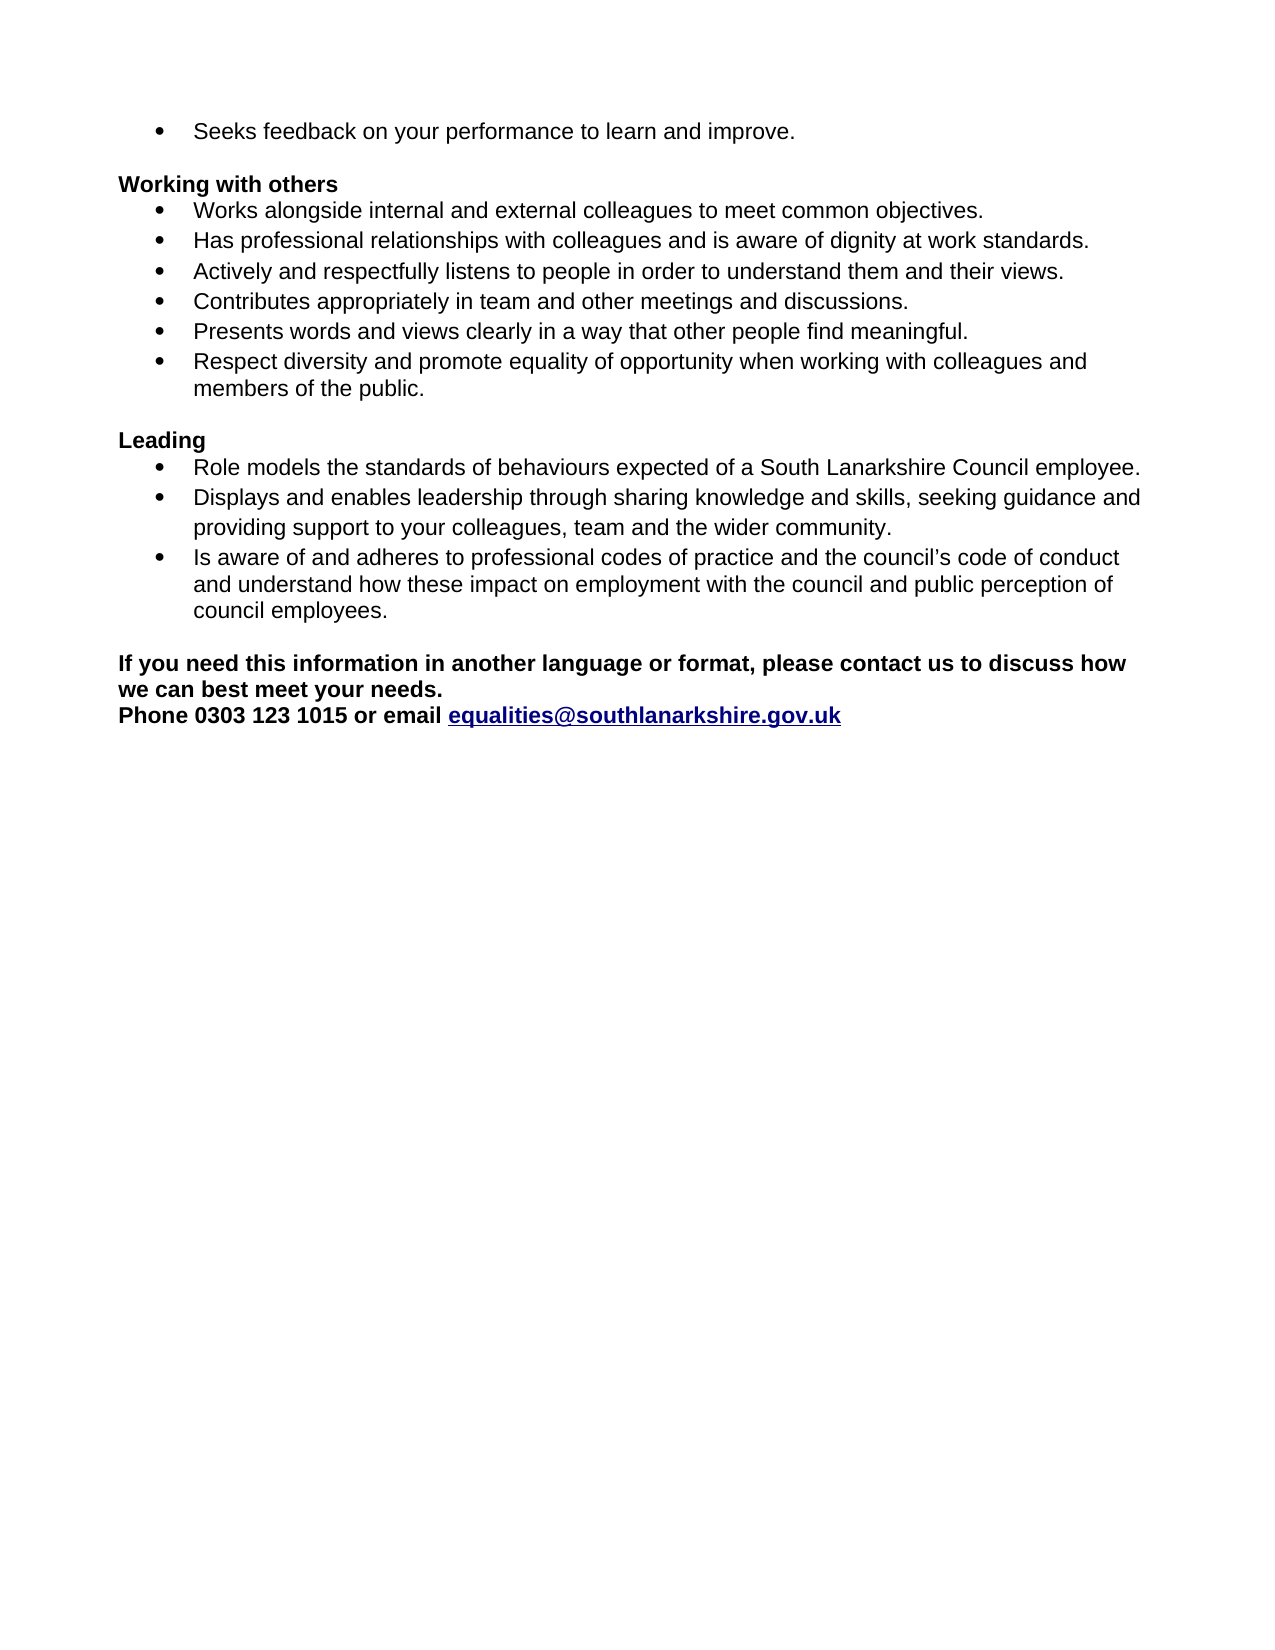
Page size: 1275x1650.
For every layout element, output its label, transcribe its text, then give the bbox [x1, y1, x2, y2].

list Contributes appropriately in team and other meetings and discussions. [156, 288, 1157, 314]
list Displays and enables leadership through sharing knowledge and skills, seeking guidance and providing support to your colleagues, team and the wider community. [156, 484, 1157, 540]
text Working with others [118, 171, 1157, 197]
list Works alongside internal and external colleagues to meet common objectives. [156, 197, 1157, 223]
text If you need this information in another language or format, please contact us to discuss how we can best meet your needs. [118, 650, 1157, 702]
list Is aware of and adheres to professional codes of practice and the council’s code of conduct and understand how these impact on employment with the council and public perception of council employees. [156, 544, 1157, 623]
list Respect diversity and promote equality of opportunity when working with colleagues and members of the public. [156, 348, 1157, 401]
text Phone 0303 123 1015 or email equalities@southlanarkshire.gov.uk [118, 702, 1157, 729]
list Actively and respectfully listens to people in order to understand them and their views. [156, 258, 1157, 284]
list Has professional relationships with colleagues and is aware of dignity at work standards. [156, 227, 1157, 254]
list Role models the standards of behaviours expected of a South Lanarkshire Council employee. [156, 454, 1157, 480]
list Presents words and views clearly in a way that other people find meaningful. [156, 318, 1157, 344]
list Seeks feedback on your performance to learn and improve. [156, 118, 1157, 144]
text Leading [118, 427, 1157, 454]
